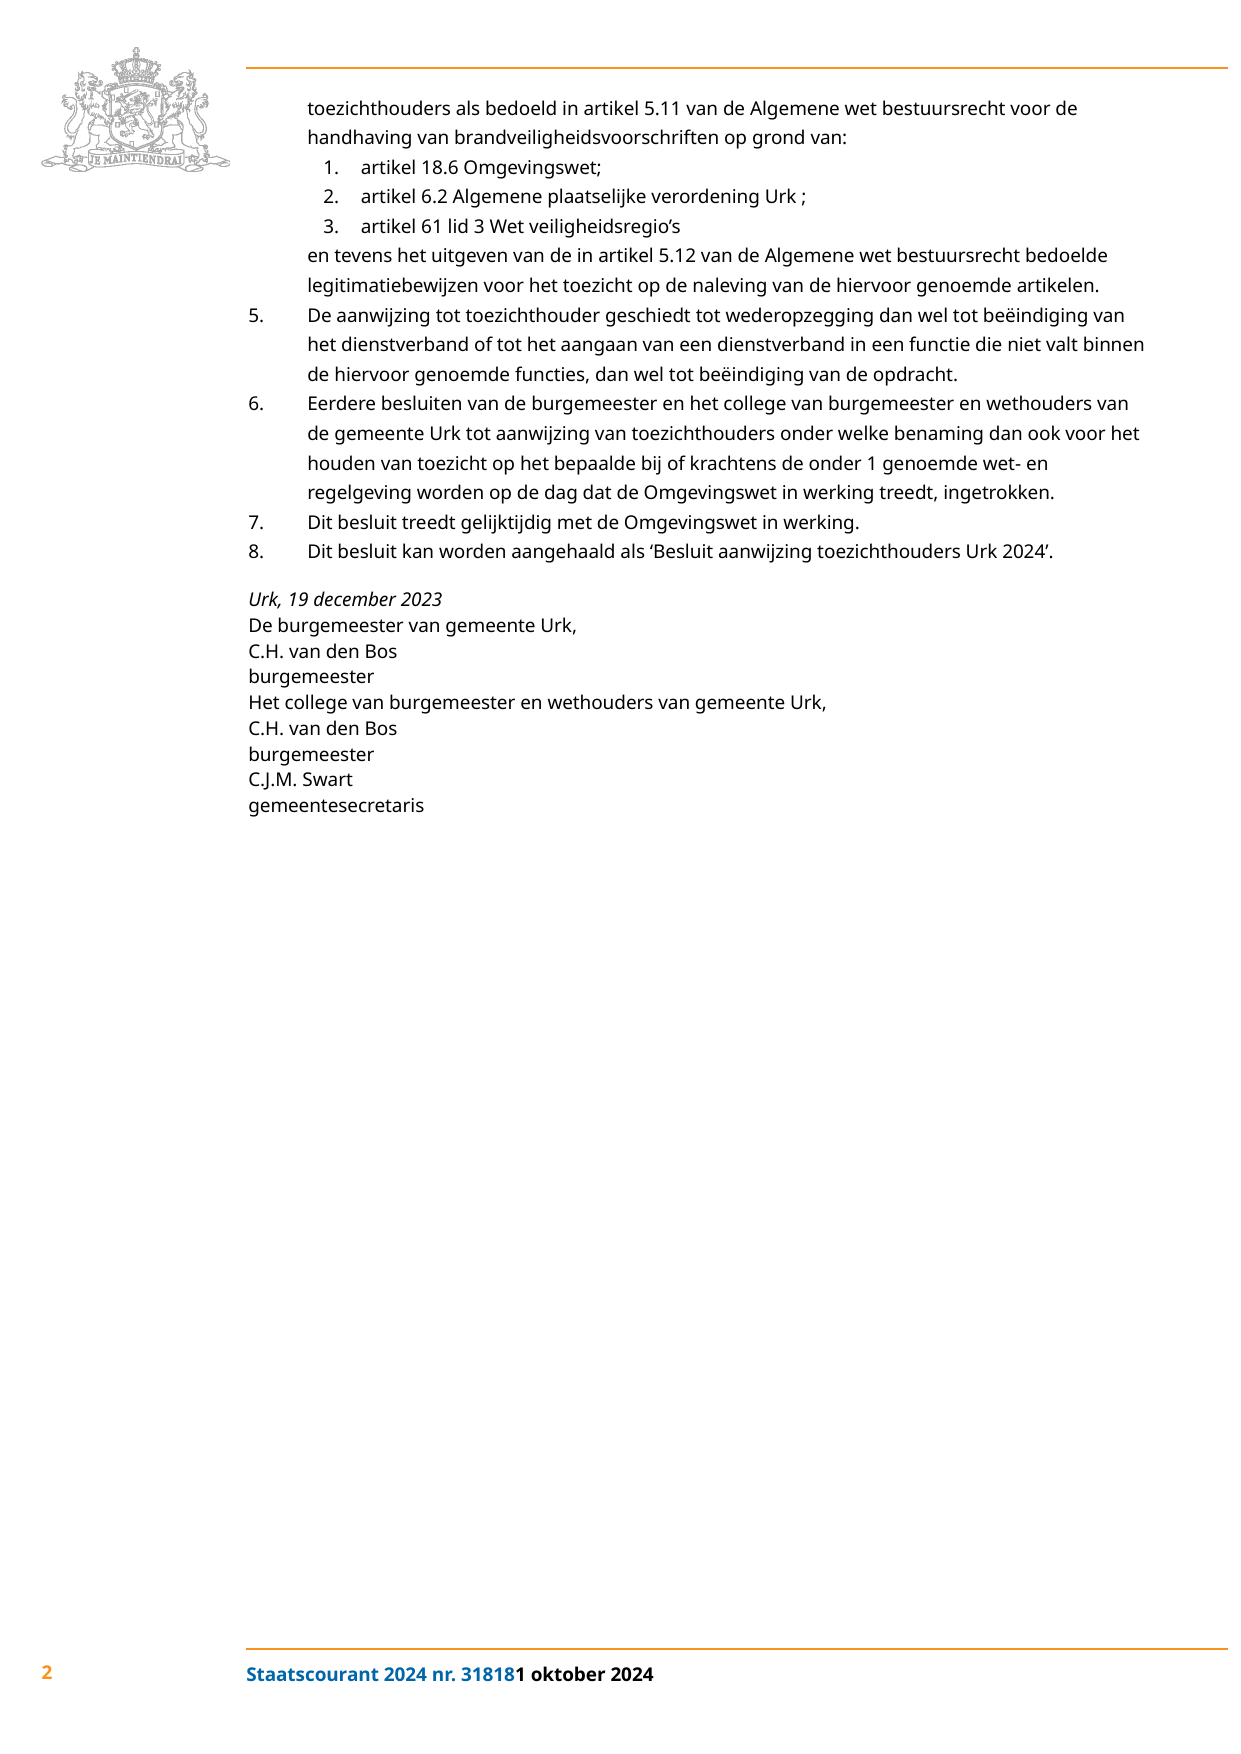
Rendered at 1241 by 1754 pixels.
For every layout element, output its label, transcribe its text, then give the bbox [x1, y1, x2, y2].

text C.H. van den Bos [248, 715, 1152, 741]
text Het college van burgemeester en wethouders van gemeente Urk, [248, 689, 1152, 715]
text Urk, 19 december 2023 [248, 586, 1152, 612]
text gemeentesecretaris [248, 792, 1152, 818]
picture [41, 47, 231, 172]
list De aanwijzing tot toezichthouder geschiedt tot wederopzegging dan wel tot beëindiging van het dienstverband of tot het aangaan van een dienstverband in een functie die niet valt binnen de hiervoor genoemde functies, dan wel tot beëindiging van de opdracht. [248, 302, 1152, 387]
list Eerdere besluiten van de burgemeester en het college van burgemeester en wethouders van de gemeente Urk tot aanwijzing van toezichthouders onder welke benaming dan ook voor het houden van toezicht op het bepaalde bij of krachtens de onder 1 genoemde wet- en regelgeving worden op de dag dat de Omgevingswet in werking treedt, ingetrokken. [248, 391, 1152, 505]
list Dit besluit kan worden aangehaald als ‘Besluit aanwijzing toezichthouders Urk 2024’. [248, 538, 1152, 564]
text burgemeester [248, 663, 1152, 689]
list artikel 6.2 Algemene plaatselijke verordening Urk ; [323, 183, 1152, 209]
list artikel 18.6 Omgevingswet; [323, 154, 1152, 180]
text C.H. van den Bos [248, 638, 1152, 663]
text C.J.M. Swart [248, 766, 1152, 792]
list en tevens het uitgeven van de in artikel 5.12 van de Algemene wet bestuursrecht bedoelde legitimatiebewijzen voor het toezicht op de naleving van de hiervoor genoemde artikelen. [248, 243, 1152, 298]
list toezichthouders als bedoeld in artikel 5.11 van de Algemene wet bestuursrecht voor de handhaving van brandveiligheidsvoorschriften op grond van: [248, 95, 1152, 150]
list artikel 61 lid 3 Wet veiligheidsregio’s [323, 213, 1152, 239]
text burgemeester [248, 741, 1152, 766]
text De burgemeester van gemeente Urk, [248, 612, 1152, 638]
list Dit besluit treedt gelijktijdig met de Omgevingswet in werking. [248, 509, 1152, 535]
